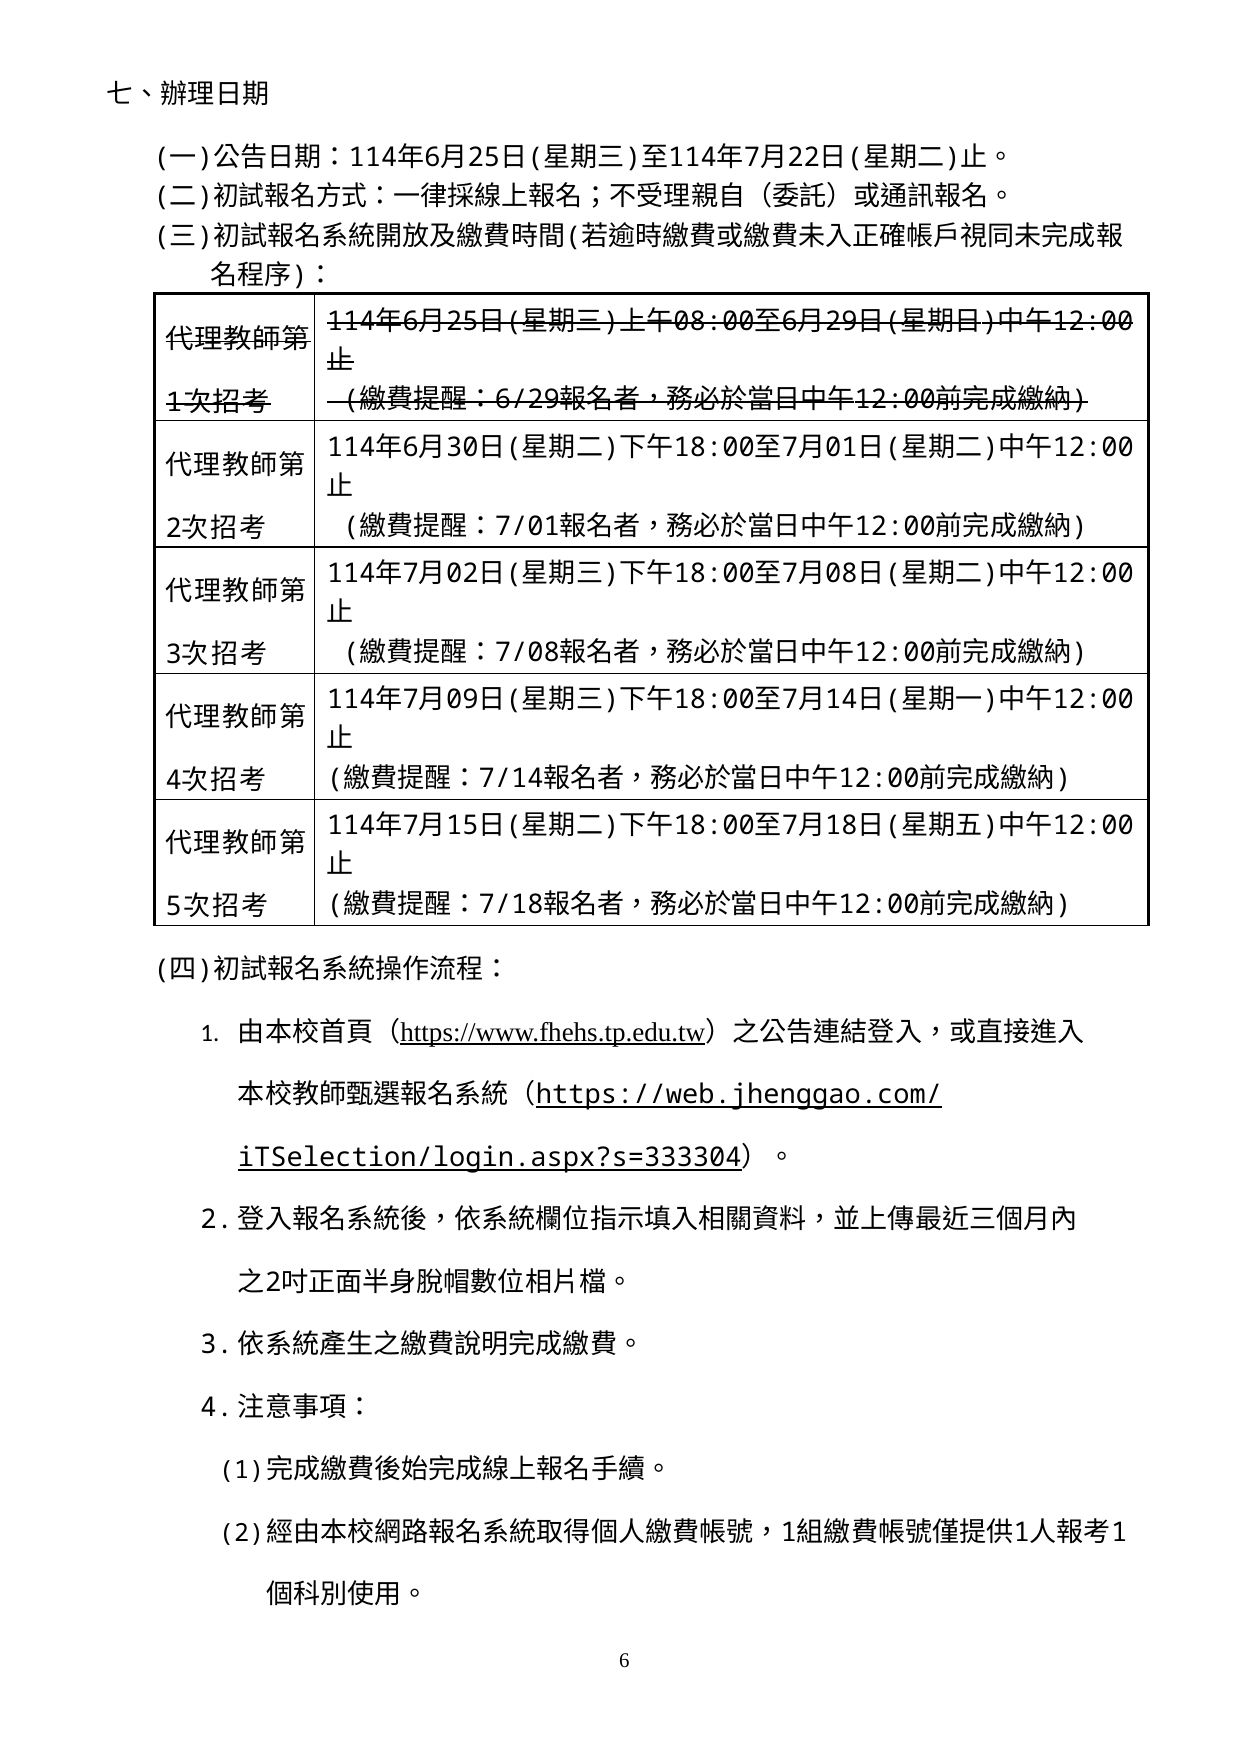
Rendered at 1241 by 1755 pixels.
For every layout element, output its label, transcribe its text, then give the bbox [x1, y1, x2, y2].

text (四)初試報名系統操作流程： [106, 926, 823, 988]
table_cell 代理教師第2次招考 [156, 421, 314, 546]
list 依系統產生之繳費說明完成繳費。 [200, 1301, 1134, 1363]
table_cell 114年7月09日(星期三)下午18:00至7月14日(星期一)中午12:00止 (繳費提醒：7/14報名者，務必於當日中午12:00前完成繳納) [315, 674, 1147, 798]
text 七、辦理日期 [106, 72, 1134, 135]
table_cell 代理教師第4次招考 [156, 674, 314, 798]
list 完成繳費後始完成線上報名手續。 [219, 1426, 1134, 1488]
list 由本校首頁（https://www.fhehs.tp.edu.tw）之公告連結登入，或直接進入本校教師甄選報名系統（https://web.jhenggao.com/iTSelection/login.aspx?s=333304）。 [200, 988, 1097, 1176]
text (一)公告日期：114年6月25日(星期三)至114年7月22日(星期二)止。 [153, 135, 1126, 174]
table_cell 114年6月30日(星期二)下午18:00至7月01日(星期二)中午12:00止 (繳費提醒：7/01報名者，務必於當日中午12:00前完成繳納) [315, 421, 1147, 546]
list 登入報名系統後，依系統欄位指示填入相關資料，並上傳最近三個月內之2吋正面半身脫帽數位相片檔。 [200, 1176, 1097, 1301]
list 注意事項： [200, 1363, 1134, 1426]
table_header 代理教師第1次招考 [156, 295, 314, 420]
text (二)初試報名方式：一律採線上報名；不受理親自（委託）或通訊報名。 [153, 174, 1126, 213]
text (三)初試報名系統開放及繳費時間(若逾時繳費或繳費未入正確帳戶視同未完成報名程序)： [153, 213, 1126, 292]
table_cell 114年7月15日(星期二)下午18:00至7月18日(星期五)中午12:00止 (繳費提醒：7/18報名者，務必於當日中午12:00前完成繳納) [315, 800, 1147, 924]
table_cell 114年7月02日(星期三)下午18:00至7月08日(星期二)中午12:00止 (繳費提醒：7/08報名者，務必於當日中午12:00前完成繳納) [315, 548, 1147, 672]
table_header 114年6月25日(星期三)上午08:00至6月29日(星期日)中午12:00止 (繳費提醒：6/29報名者，務必於當日中午12:00前完成繳納) [315, 295, 1147, 420]
table_cell 代理教師第5次招考 [156, 800, 314, 924]
list 經由本校網路報名系統取得個人繳費帳號，1組繳費帳號僅提供1人報考1個科別使用。 [219, 1488, 1134, 1613]
table_cell 代理教師第3次招考 [156, 548, 314, 672]
